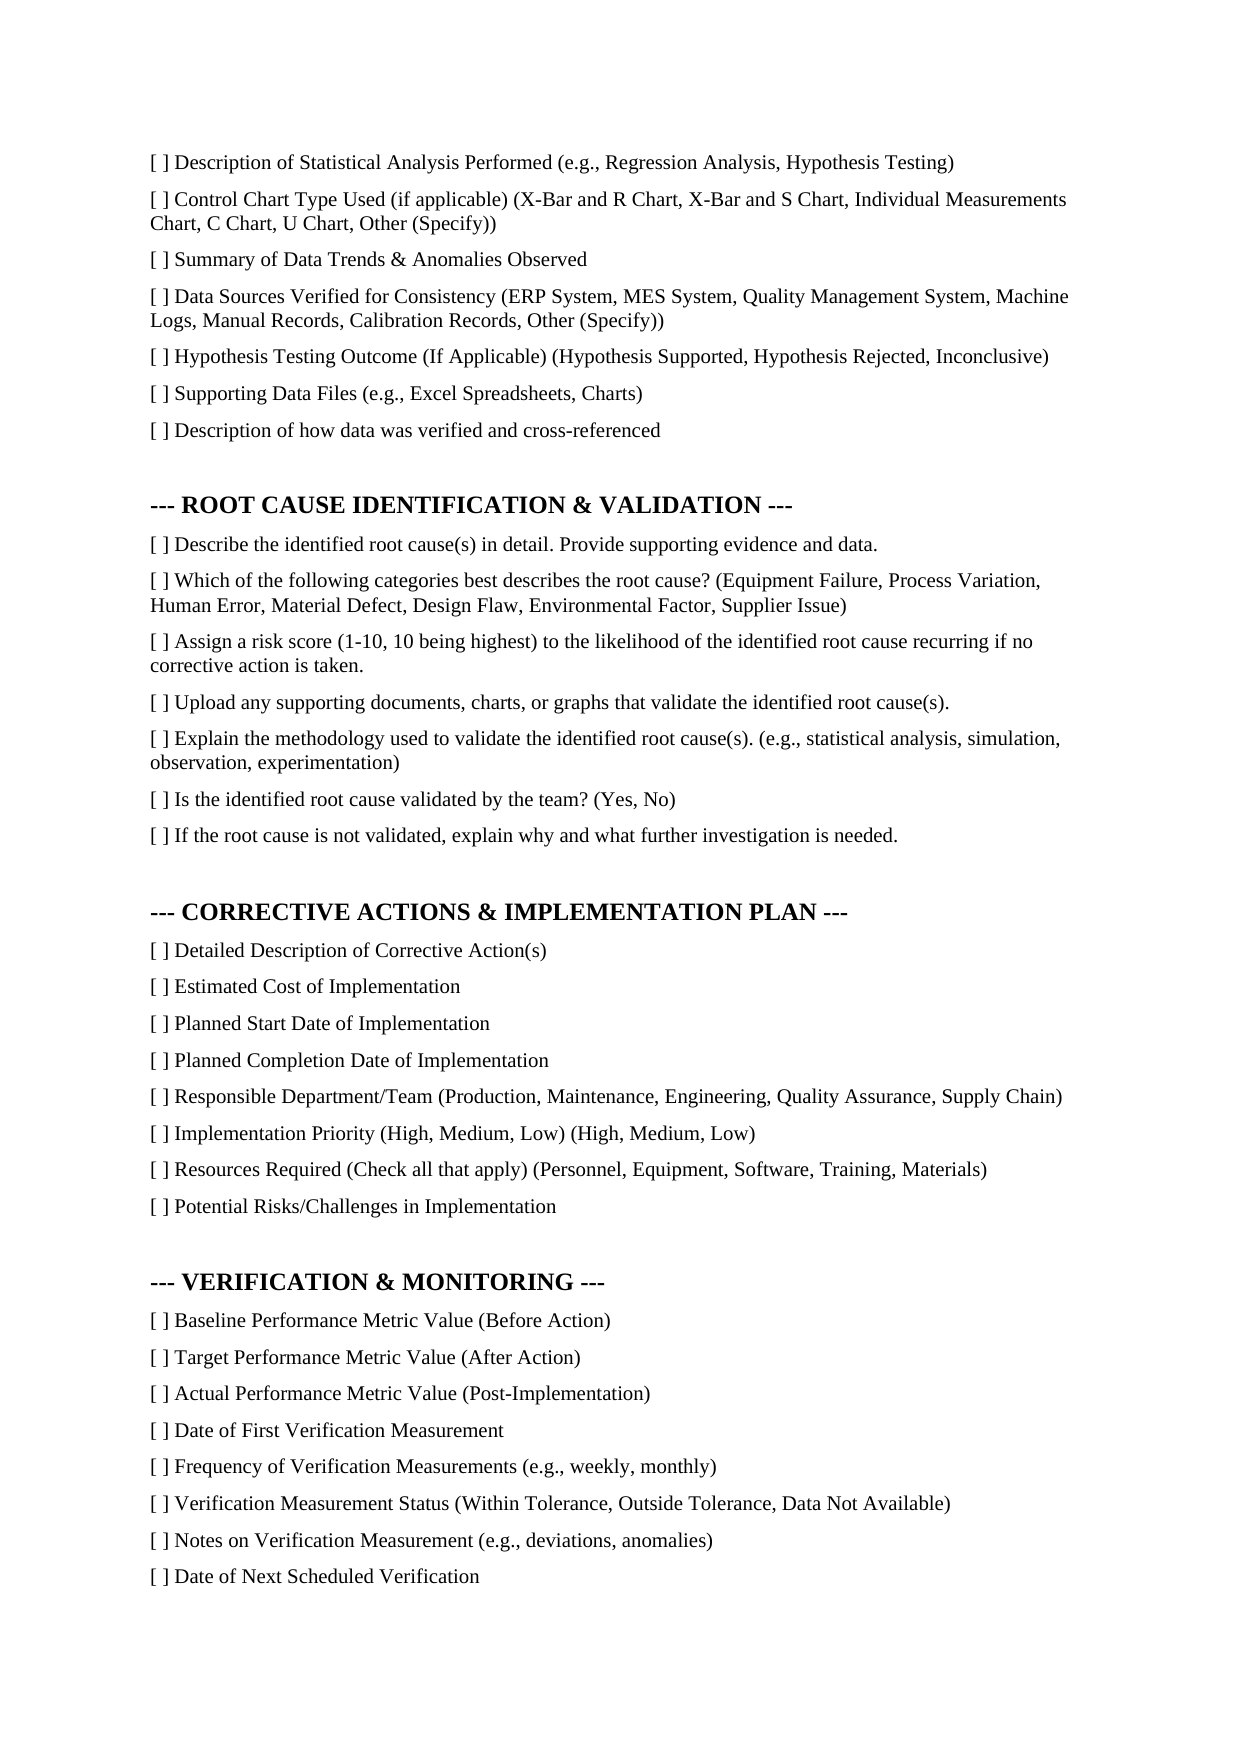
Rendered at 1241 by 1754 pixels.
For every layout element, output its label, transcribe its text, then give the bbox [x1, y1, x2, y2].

text [ ] Hypothesis Testing Outcome (If Applicable) (Hypothesis Supported, Hypothesis Rejected, Inconclusive) [150, 344, 1090, 368]
text [ ] Potential Risks/Challenges in Implementation [150, 1194, 1090, 1218]
text [ ] Describe the identified root cause(s) in detail. Provide supporting evidence and data. [150, 532, 1090, 556]
text --- ROOT CAUSE IDENTIFICATION & VALIDATION --- [150, 491, 1090, 519]
text [ ] Description of how data was verified and cross-referenced [150, 417, 1090, 442]
text [ ] Planned Completion Date of Implementation [150, 1047, 1090, 1072]
text [ ] Is the identified root cause validated by the team? (Yes, No) [150, 787, 1090, 811]
text [ ] Which of the following categories best describes the root cause? (Equipment Failure, Process Variation, Human Error, Material Defect, Design Flaw, Environmental Factor, Supplier Issue) [150, 568, 1090, 617]
text [ ] Actual Performance Metric Value (Post-Implementation) [150, 1381, 1090, 1405]
text [ ] Baseline Performance Metric Value (Before Action) [150, 1308, 1090, 1332]
text [ ] Frequency of Verification Measurements (e.g., weekly, monthly) [150, 1454, 1090, 1478]
text --- CORRECTIVE ACTIONS & IMPLEMENTATION PLAN --- [150, 897, 1090, 925]
text --- VERIFICATION & MONITORING --- [150, 1267, 1090, 1296]
text [ ] Description of Statistical Analysis Performed (e.g., Regression Analysis, Hypothesis Testing) [150, 150, 1090, 174]
text [ ] If the root cause is not validated, explain why and what further investigation is needed. [150, 823, 1090, 847]
text [ ] Date of First Verification Measurement [150, 1418, 1090, 1442]
text [ ] Implementation Priority (High, Medium, Low) (High, Medium, Low) [150, 1121, 1090, 1145]
text [ ] Responsible Department/Team (Production, Maintenance, Engineering, Quality Assurance, Supply Chain) [150, 1084, 1090, 1108]
text [ ] Date of Next Scheduled Verification [150, 1564, 1090, 1588]
text [ ] Estimated Cost of Implementation [150, 974, 1090, 998]
text [ ] Supporting Data Files (e.g., Excel Spreadsheets, Charts) [150, 381, 1090, 405]
text [ ] Notes on Verification Measurement (e.g., deviations, anomalies) [150, 1527, 1090, 1552]
text [ ] Resources Required (Check all that apply) (Personnel, Equipment, Software, Training, Materials) [150, 1157, 1090, 1181]
text [ ] Data Sources Verified for Consistency (ERP System, MES System, Quality Management System, Machine Logs, Manual Records, Calibration Records, Other (Specify)) [150, 284, 1090, 332]
text [ ] Detailed Description of Corrective Action(s) [150, 938, 1090, 962]
text [ ] Explain the methodology used to validate the identified root cause(s). (e.g., statistical analysis, simulation, observation, experimentation) [150, 726, 1090, 774]
text [ ] Assign a risk score (1-10, 10 being highest) to the likelihood of the identified root cause recurring if no corrective action is taken. [150, 629, 1090, 677]
text [ ] Summary of Data Trends & Anomalies Observed [150, 247, 1090, 271]
text [ ] Control Chart Type Used (if applicable) (X-Bar and R Chart, X-Bar and S Chart, Individual Measurements Chart, C Chart, U Chart, Other (Specify)) [150, 187, 1090, 235]
text [ ] Target Performance Metric Value (After Action) [150, 1345, 1090, 1369]
text [ ] Upload any supporting documents, charts, or graphs that validate the identified root cause(s). [150, 690, 1090, 714]
text [ ] Verification Measurement Status (Within Tolerance, Outside Tolerance, Data Not Available) [150, 1491, 1090, 1515]
text [ ] Planned Start Date of Implementation [150, 1011, 1090, 1035]
